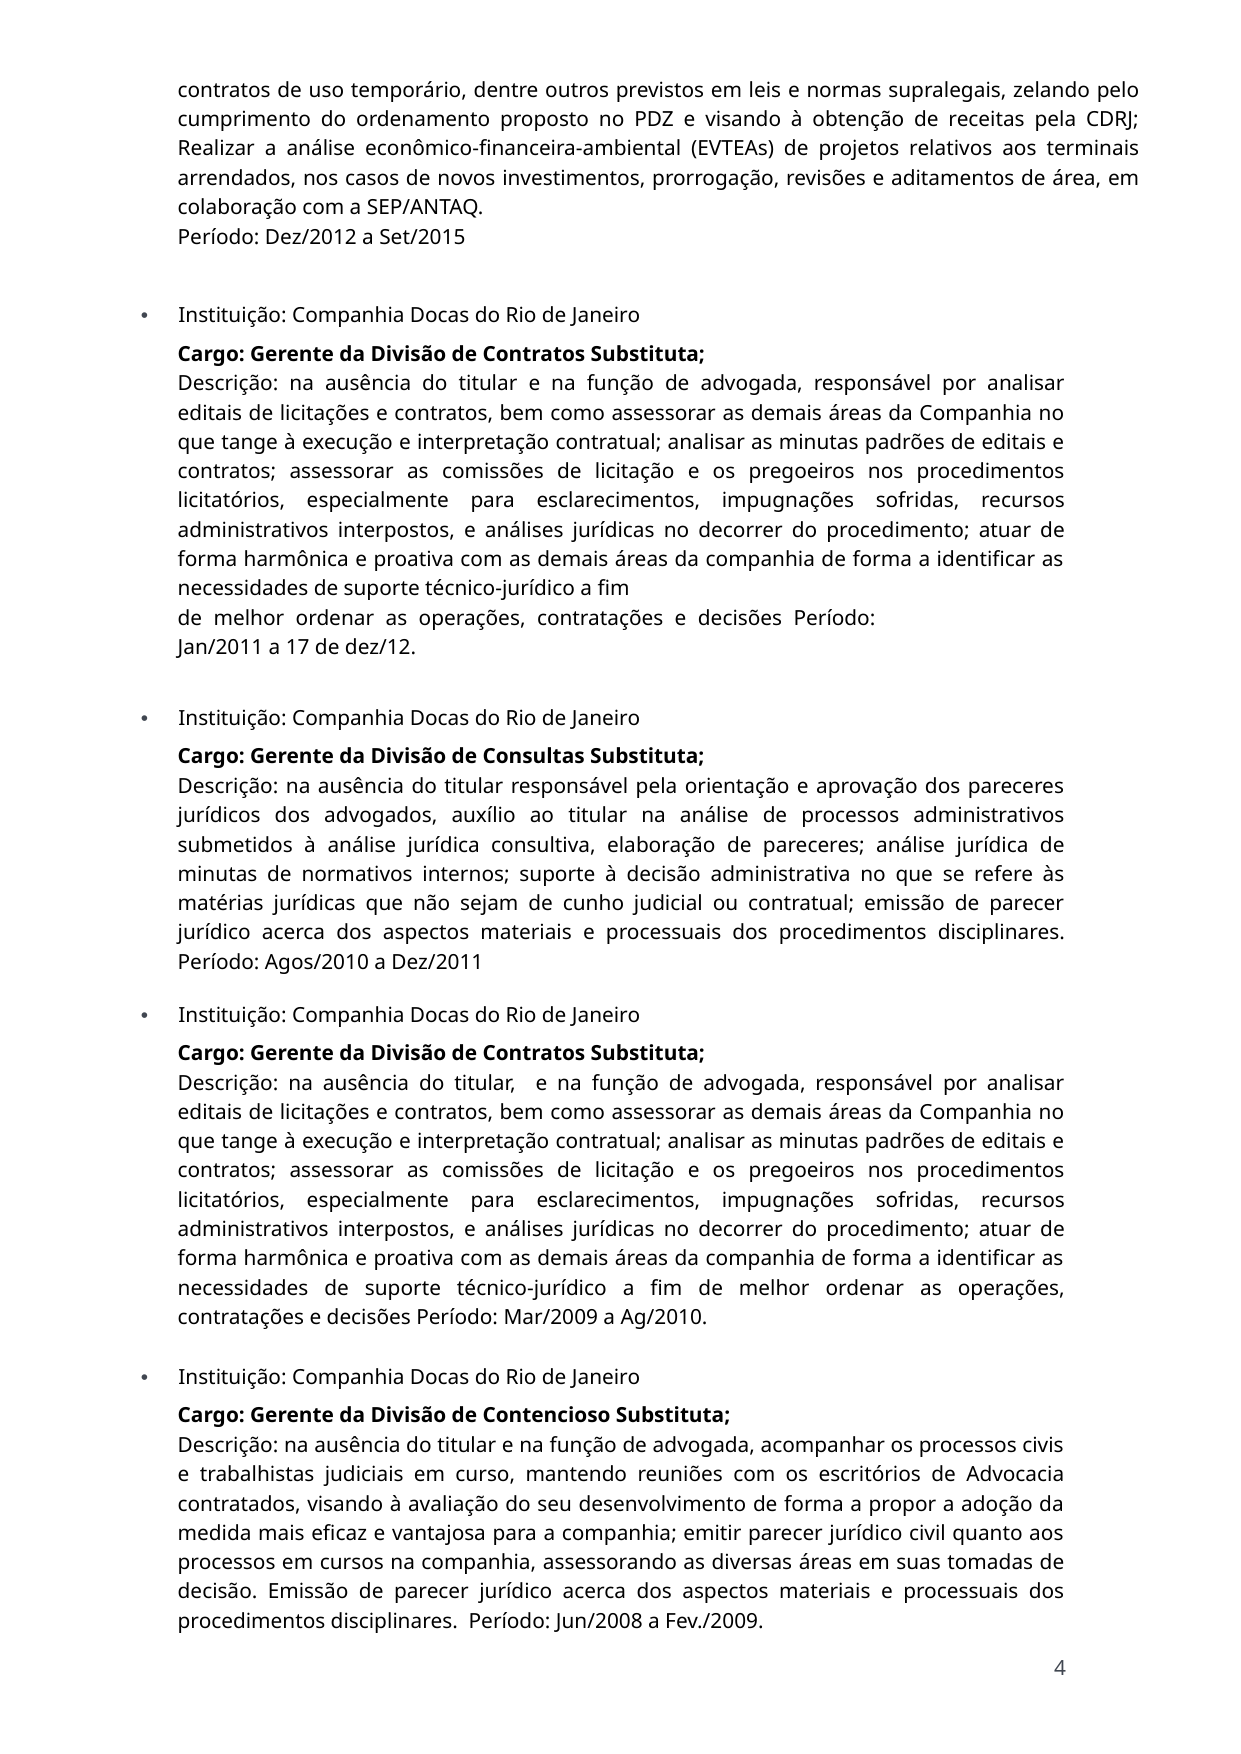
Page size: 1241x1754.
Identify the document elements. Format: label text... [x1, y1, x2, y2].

list Instituição: Companhia Docas do Rio de Janeiro [141, 703, 1066, 732]
list Instituição: Companhia Docas do Rio de Janeiro [141, 1000, 1066, 1028]
text Descrição: na ausência do titular, e na função de advogada, responsável por analisar editais de licitações e contratos, bem como assessorar as demais áreas da Companhia no que tange à execução e interpretação contratual; analisar as minutas padrões de editais e contratos; assessorar as comissões de licitação e os pregoeiros nos procedimentos licitatórios, especialmente para esclarecimentos, impugnações sofridas, recursos administrativos interpostos, e análises jurídicas no decorrer do procedimento; atuar de forma harmônica e proativa com as demais áreas da companhia de forma a identificar as necessidades de suporte técnico-jurídico a fim de melhor ordenar as operações, contratações e decisões Período: Mar/2009 a Ag/2010. [177, 1068, 1066, 1330]
text Período: Dez/2012 a Set/2015 [177, 222, 1066, 250]
text Cargo: Gerente da Divisão de Contratos Substituta; [177, 1038, 1071, 1066]
text de melhor ordenar as operações, contratações e decisões Período: Jan/2011 a 17 de dez/12. [177, 603, 876, 661]
list Instituição: Companhia Docas do Rio de Janeiro [141, 301, 1066, 329]
text contratos de uso temporário, dentre outros previstos em leis e normas supralegais, zelando pelo cumprimento do ordenamento proposto no PDZ e visando à obtenção de receitas pela CDRJ; Realizar a análise econômico-financeira-ambiental (EVTEAs) de projetos relativos aos terminais arrendados, nos casos de novos investimentos, prorrogação, revisões e aditamentos de área, em colaboração com a SEP/ANTAQ. [177, 75, 1140, 221]
text Cargo: Gerente da Divisão de Consultas Substituta; [177, 741, 1071, 770]
text Descrição: na ausência do titular responsável pela orientação e aprovação dos pareceres jurídicos dos advogados, auxílio ao titular na análise de processos administrativos submetidos à análise jurídica consultiva, elaboração de pareceres; análise jurídica de minutas de normativos internos; suporte à decisão administrativa no que se refere às matérias jurídicas que não sejam de cunho judicial ou contratual; emissão de parecer jurídico acerca dos aspectos materiais e processuais dos procedimentos disciplinares. Período: Agos/2010 a Dez/2011 [177, 771, 1066, 975]
text Descrição: na ausência do titular e na função de advogada, responsável por analisar editais de licitações e contratos, bem como assessorar as demais áreas da Companhia no que tange à execução e interpretação contratual; analisar as minutas padrões de editais e contratos; assessorar as comissões de licitação e os pregoeiros nos procedimentos licitatórios, especialmente para esclarecimentos, impugnações sofridas, recursos administrativos interpostos, e análises jurídicas no decorrer do procedimento; atuar de forma harmônica e proativa com as demais áreas da companhia de forma a identificar as necessidades de suporte técnico-jurídico a fim [177, 368, 1066, 602]
text Cargo: Gerente da Divisão de Contencioso Substituta; [177, 1400, 1071, 1429]
text Cargo: Gerente da Divisão de Contratos Substituta; [177, 339, 1071, 367]
list Instituição: Companhia Docas do Rio de Janeiro [141, 1362, 1066, 1391]
text Descrição: na ausência do titular e na função de advogada, acompanhar os processos civis e trabalhistas judiciais em curso, mantendo reuniões com os escritórios de Advocacia contratados, visando à avaliação do seu desenvolvimento de forma a propor a adoção da medida mais eficaz e vantajosa para a companhia; emitir parecer jurídico civil quanto aos processos em cursos na companhia, assessorando as diversas áreas em suas tomadas de decisão. Emissão de parecer jurídico acerca dos aspectos materiais e processuais dos procedimentos disciplinares. Período: Jun/2008 a Fev./2009. [177, 1430, 1066, 1634]
